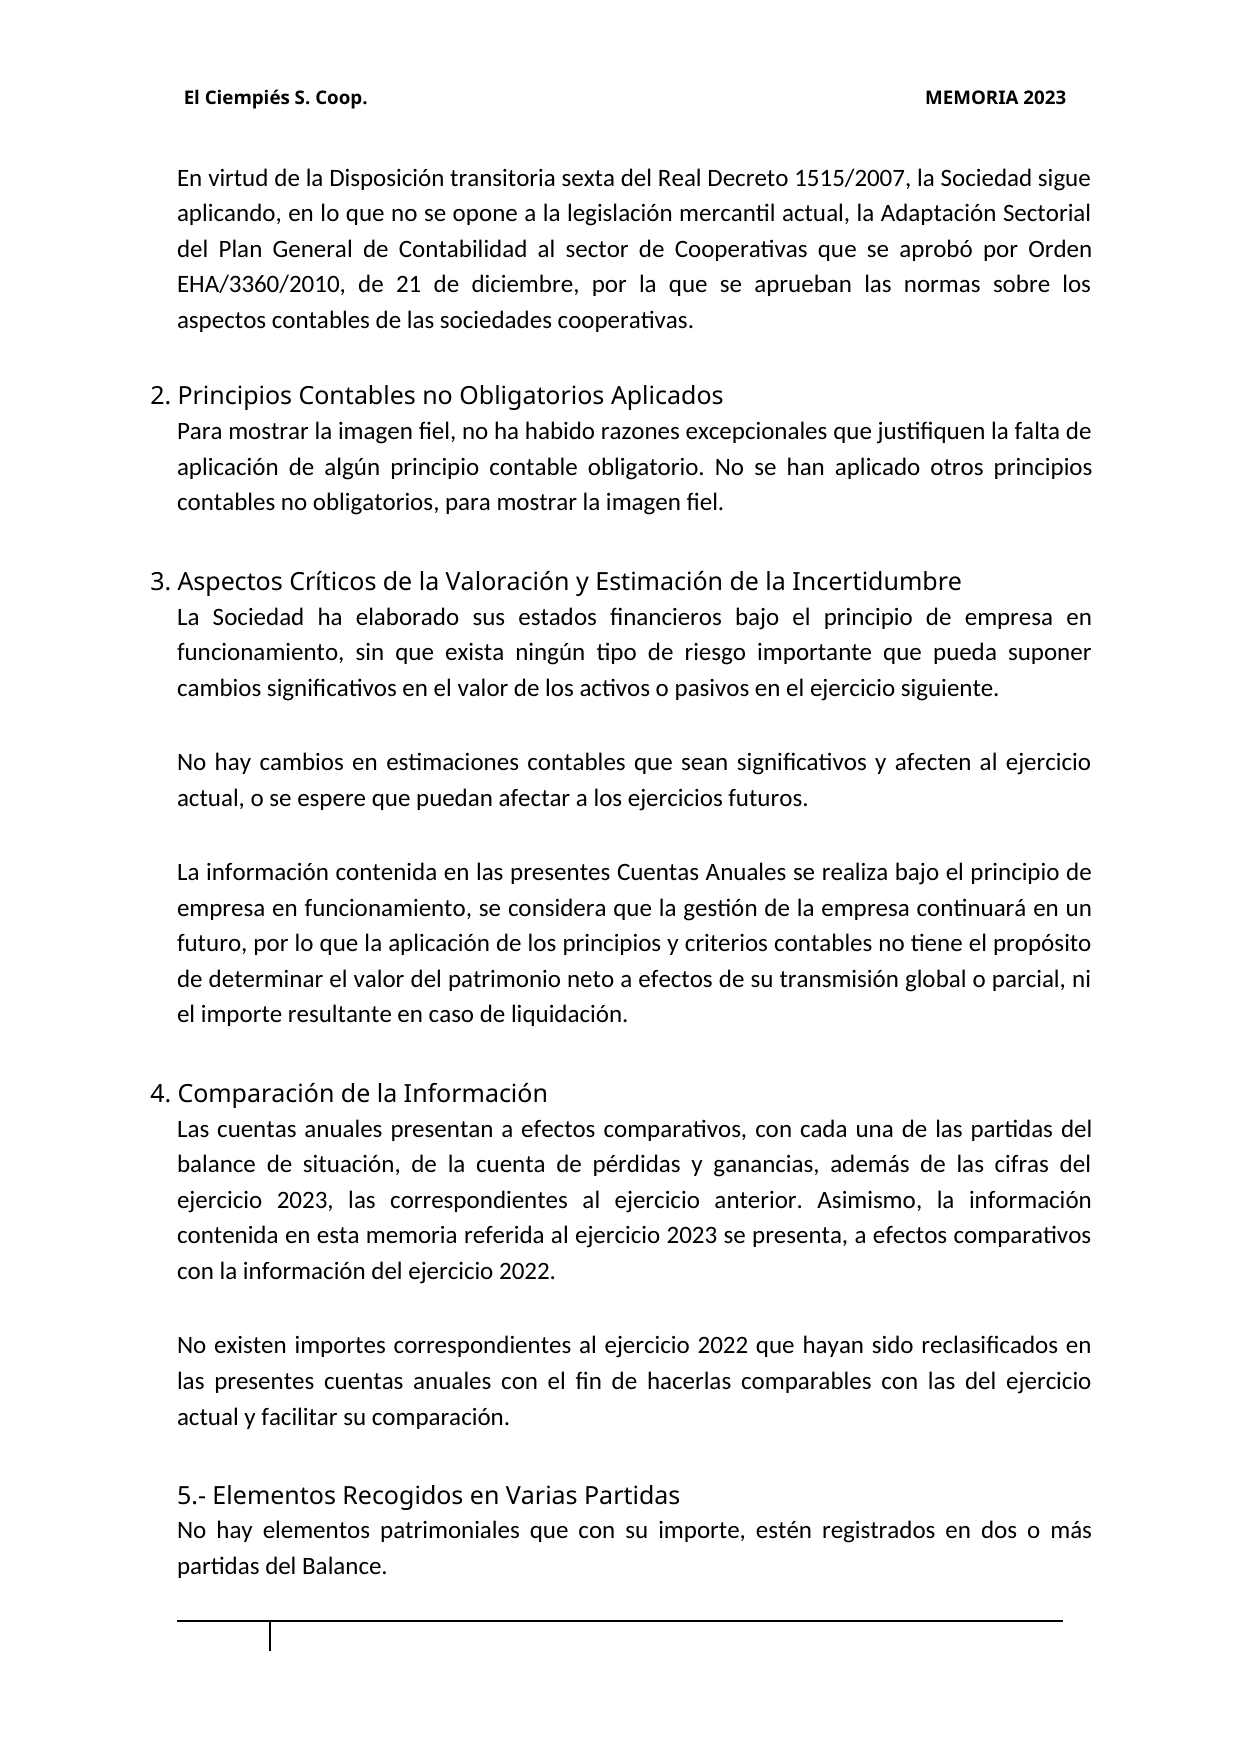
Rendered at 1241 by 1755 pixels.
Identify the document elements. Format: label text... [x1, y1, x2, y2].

text No hay cambios en estimaciones contables que sean significativos y afecten al ejercicio actual, o se espere que puedan afectar a los ejercicios futuros. [177, 746, 1093, 812]
list Principios Contables no Obligatorios Aplicados [150, 378, 1095, 412]
text La información contenida en las presentes Cuentas Anuales se realiza bajo el principio de empresa en funcionamiento, se considera que la gestión de la empresa continuará en un futuro, por lo que la aplicación de los principios y criterios contables no tiene el propósito de determinar el valor del patrimonio neto a efectos de su transmisión global o parcial, ni el importe resultante en caso de liquidación. [177, 856, 1093, 1029]
text No existen importes correspondientes al ejercicio 2022 que hayan sido reclasificados en las presentes cuentas anuales con el fin de hacerlas comparables con las del ejercicio actual y facilitar su comparación. [177, 1329, 1093, 1431]
text No hay elementos patrimoniales que con su importe, estén registrados en dos o más partidas del Balance. [177, 1515, 1093, 1581]
text Para mostrar la imagen fiel, no ha habido razones excepcionales que justifiquen la falta de aplicación de algún principio contable obligatorio. No se han aplicado otros principios contables no obligatorios, para mostrar la imagen fiel. [177, 415, 1093, 517]
list Aspectos Críticos de la Valoración y Estimación de la Incertidumbre [150, 563, 1095, 598]
list Comparación de la Información [150, 1075, 1095, 1109]
text En virtud de la Disposición transitoria sexta del Real Decreto 1515/2007, la Sociedad sigue aplicando, en lo que no se opone a la legislación mercantil actual, la Adaptación Sectorial del Plan General de Contabilidad al sector de Cooperativas que se aprobó por Orden EHA/3360/2010, de 21 de diciembre, por la que se aprueban las normas sobre los aspectos contables de las sociedades cooperativas. [177, 162, 1093, 335]
text 5.- Elementos Recogidos en Varias Partidas [177, 1477, 1095, 1511]
text Las cuentas anuales presentan a efectos comparativos, con cada una de las partidas del balance de situación, de la cuenta de pérdidas y ganancias, además de las cifras del ejercicio 2023, las correspondientes al ejercicio anterior. Asimismo, la información contenida en esta memoria referida al ejercicio 2023 se presenta, a efectos comparativos con la información del ejercicio 2022. [177, 1113, 1093, 1286]
text La Sociedad ha elaborado sus estados financieros bajo el principio de empresa en funcionamiento, sin que exista ningún tipo de riesgo importante que pueda suponer cambios significativos en el valor de los activos o pasivos en el ejercicio siguiente. [177, 601, 1093, 703]
